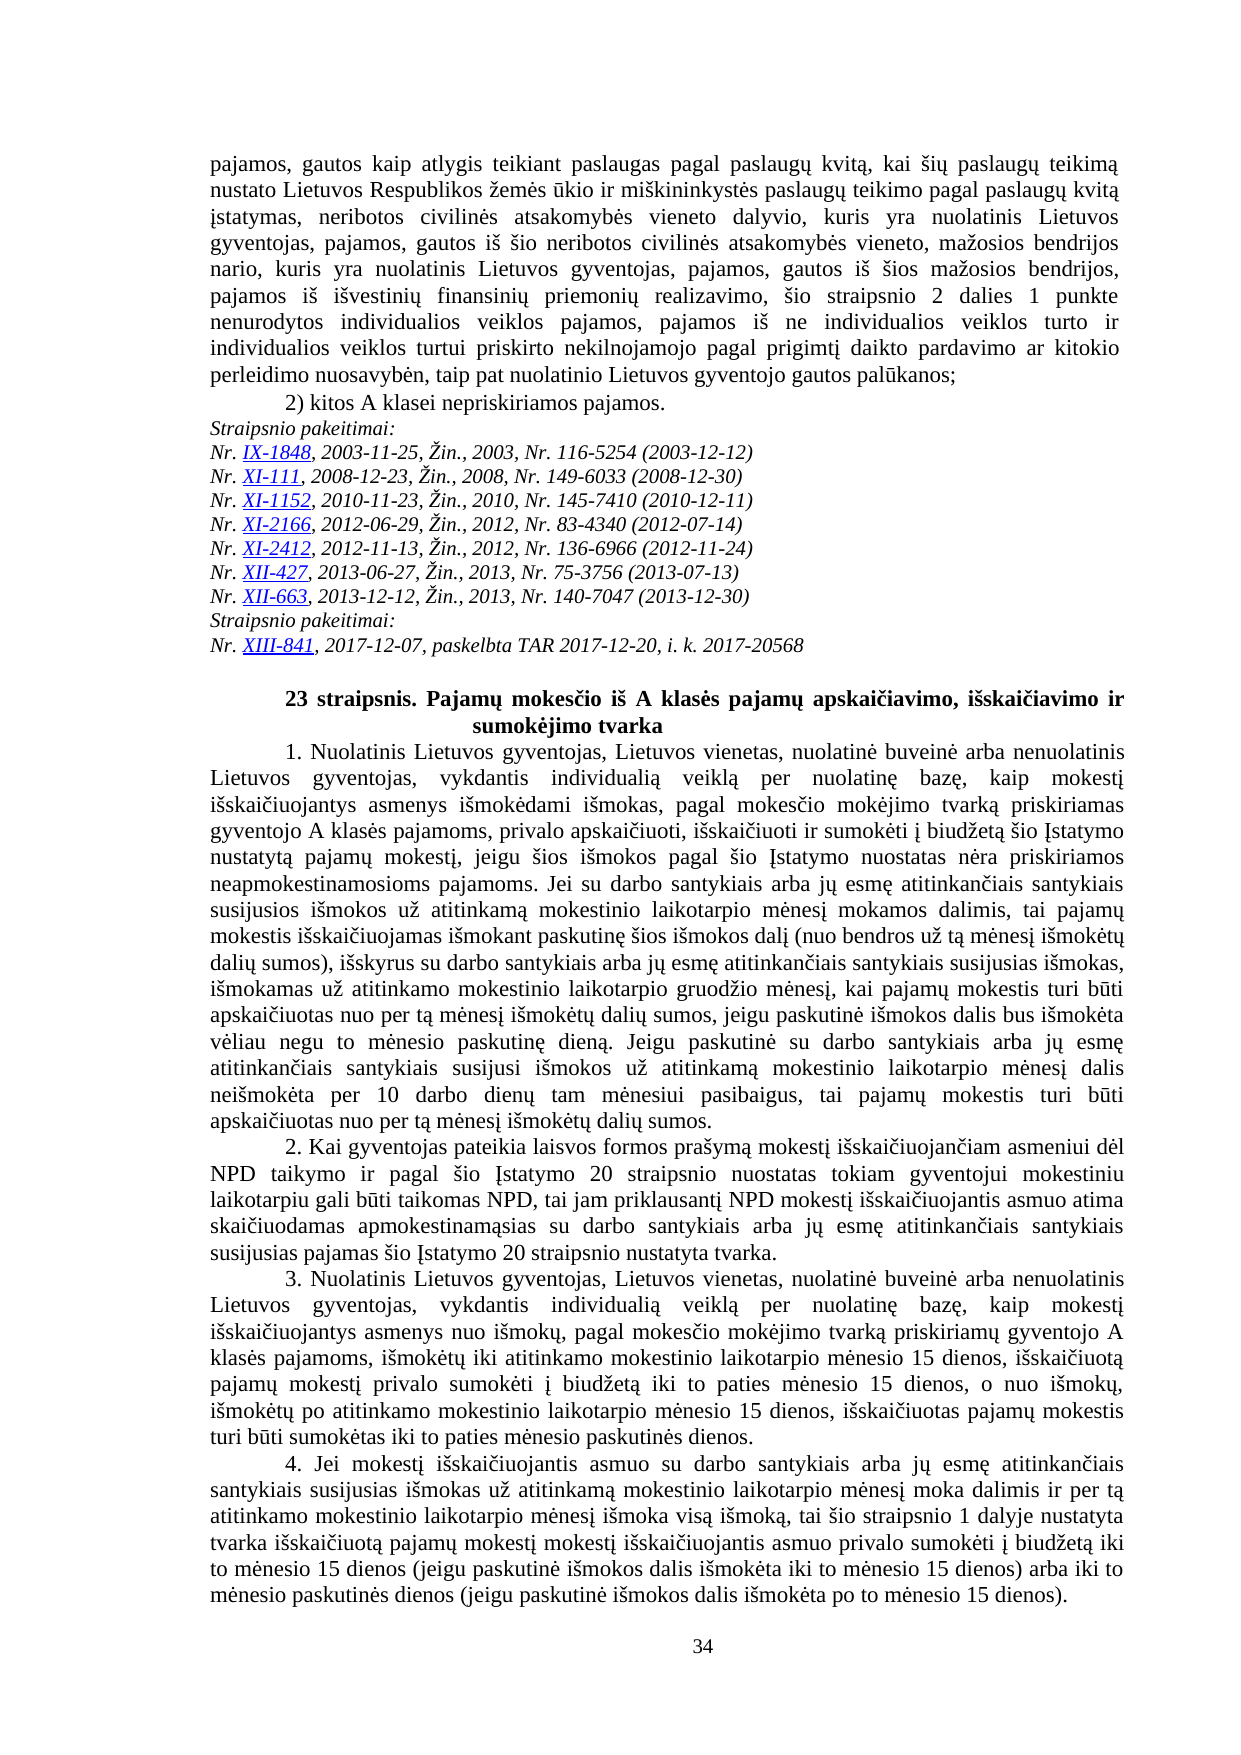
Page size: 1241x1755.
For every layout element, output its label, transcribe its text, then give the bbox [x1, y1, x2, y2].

text 23 straipsnis. Pajamų mokesčio iš A klasės pajamų apskaičiavimo, išskaičiavimo ir sumokėjimo tvarka [285, 685, 1126, 738]
text 1. Nuolatinis Lietuvos gyventojas, Lietuvos vienetas, nuolatinė buveinė arba nenuolatinis Lietuvos gyventojas, vykdantis individualią veiklą per nuolatinę bazę, kaip mokestį išskaičiuojantys asmenys išmokėdami išmokas, pagal mokesčio mokėjimo tvarką priskiriamas gyventojo A klasės pajamoms, privalo apskaičiuoti, išskaičiuoti ir sumokėti į biudžetą šio Įstatymo nustatytą pajamų mokestį, jeigu šios išmokos pagal šio Įstatymo nuostatas nėra priskiriamos neapmokestinamosioms pajamoms. Jei su darbo santykiais arba jų esmę atitinkančiais santykiais susijusios išmokos už atitinkamą mokestinio laikotarpio mėnesį mokamos dalimis, tai pajamų mokestis išskaičiuojamas išmokant paskutinę šios išmokos dalį (nuo bendros už tą mėnesį išmokėtų dalių sumos), išskyrus su darbo santykiais arba jų esmę atitinkančiais santykiais susijusias išmokas, išmokamas už atitinkamo mokestinio laikotarpio gruodžio mėnesį, kai pajamų mokestis turi būti apskaičiuotas nuo per tą mėnesį išmokėtų dalių sumos, jeigu paskutinė išmokos dalis bus išmokėta vėliau negu to mėnesio paskutinę dieną. Jeigu paskutinė su darbo santykiais arba jų esmę atitinkančiais santykiais susijusi išmokos už atitinkamą mokestinio laikotarpio mėnesį dalis neišmokėta per 10 darbo dienų tam mėnesiui pasibaigus, tai pajamų mokestis turi būti apskaičiuotas nuo per tą mėnesį išmokėtų dalių sumos. [210, 738, 1126, 1133]
text 4. Jei mokestį išskaičiuojantis asmuo su darbo santykiais arba jų esmę atitinkančiais santykiais susijusias išmokas už atitinkamą mokestinio laikotarpio mėnesį moka dalimis ir per tą atitinkamo mokestinio laikotarpio mėnesį išmoka visą išmoką, tai šio straipsnio 1 dalyje nustatyta tvarka išskaičiuotą pajamų mokestį mokestį išskaičiuojantis asmuo privalo sumokėti į biudžetą iki to mėnesio 15 dienos (jeigu paskutinė išmokos dalis išmokėta iki to mėnesio 15 dienos) arba iki to mėnesio paskutinės dienos (jeigu paskutinė išmokos dalis išmokėta po to mėnesio 15 dienos). [210, 1449, 1126, 1608]
text Nr. XI-111, 2008-12-23, Žin., 2008, Nr. 149-6033 (2008-12-30) [210, 464, 1120, 488]
text Straipsnio pakeitimai: [210, 608, 1120, 632]
text Straipsnio pakeitimai: [210, 416, 1120, 440]
text Nr. XII-663, 2013-12-12, Žin., 2013, Nr. 140-7047 (2013-12-30) [210, 584, 1120, 608]
text Nr. XII-427, 2013-06-27, Žin., 2013, Nr. 75-3756 (2013-07-13) [210, 560, 1120, 584]
text Nr. XI-2166, 2012-06-29, Žin., 2012, Nr. 83-4340 (2012-07-14) [210, 512, 1120, 536]
text Nr. XI-2412, 2012-11-13, Žin., 2012, Nr. 136-6966 (2012-11-24) [210, 536, 1120, 560]
text 2. Kai gyventojas pateikia laisvos formos prašymą mokestį išskaičiuojančiam asmeniui dėl NPD taikymo ir pagal šio Įstatymo 20 straipsnio nuostatas tokiam gyventojui mokestiniu laikotarpiu gali būti taikomas NPD, tai jam priklausantį NPD mokestį išskaičiuojantis asmuo atima skaičiuodamas apmokestinamąsias su darbo santykiais arba jų esmę atitinkančiais santykiais susijusias pajamas šio Įstatymo 20 straipsnio nustatyta tvarka. [210, 1133, 1126, 1265]
text 2) kitos A klasei nepriskiriamos pajamos. [210, 387, 1120, 416]
text Nr. IX-1848, 2003-11-25, Žin., 2003, Nr. 116-5254 (2003-12-12) [210, 440, 1120, 464]
text 3. Nuolatinis Lietuvos gyventojas, Lietuvos vienetas, nuolatinė buveinė arba nenuolatinis Lietuvos gyventojas, vykdantis individualią veiklą per nuolatinę bazę, kaip mokestį išskaičiuojantys asmenys nuo išmokų, pagal mokesčio mokėjimo tvarką priskiriamų gyventojo A klasės pajamoms, išmokėtų iki atitinkamo mokestinio laikotarpio mėnesio 15 dienos, išskaičiuotą pajamų mokestį privalo sumokėti į biudžetą iki to paties mėnesio 15 dienos, o nuo išmokų, išmokėtų po atitinkamo mokestinio laikotarpio mėnesio 15 dienos, išskaičiuotas pajamų mokestis turi būti sumokėtas iki to paties mėnesio paskutinės dienos. [210, 1265, 1126, 1449]
text Nr. XI-1152, 2010-11-23, Žin., 2010, Nr. 145-7410 (2010-12-11) [210, 488, 1120, 512]
text Nr. XIII-841, 2017-12-07, paskelbta TAR 2017-12-20, i. k. 2017-20568 [210, 632, 1120, 657]
text pajamos, gautos kaip atlygis teikiant paslaugas pagal paslaugų kvitą, kai šių paslaugų teikimą nustato Lietuvos Respublikos žemės ūkio ir miškininkystės paslaugų teikimo pagal paslaugų kvitą įstatymas, neribotos civilinės atsakomybės vieneto dalyvio, kuris yra nuolatinis Lietuvos gyventojas, pajamos, gautos iš šio neribotos civilinės atsakomybės vieneto, mažosios bendrijos nario, kuris yra nuolatinis Lietuvos gyventojas, pajamos, gautos iš šios mažosios bendrijos, pajamos iš išvestinių finansinių priemonių realizavimo, šio straipsnio 2 dalies 1 punkte nenurodytos individualios veiklos pajamos, pajamos iš ne individualios veiklos turto ir individualios veiklos turtui priskirto nekilnojamojo pagal prigimtį daikto pardavimo ar kitokio perleidimo nuosavybėn, taip pat nuolatinio Lietuvos gyventojo gautos palūkanos; [210, 150, 1120, 387]
